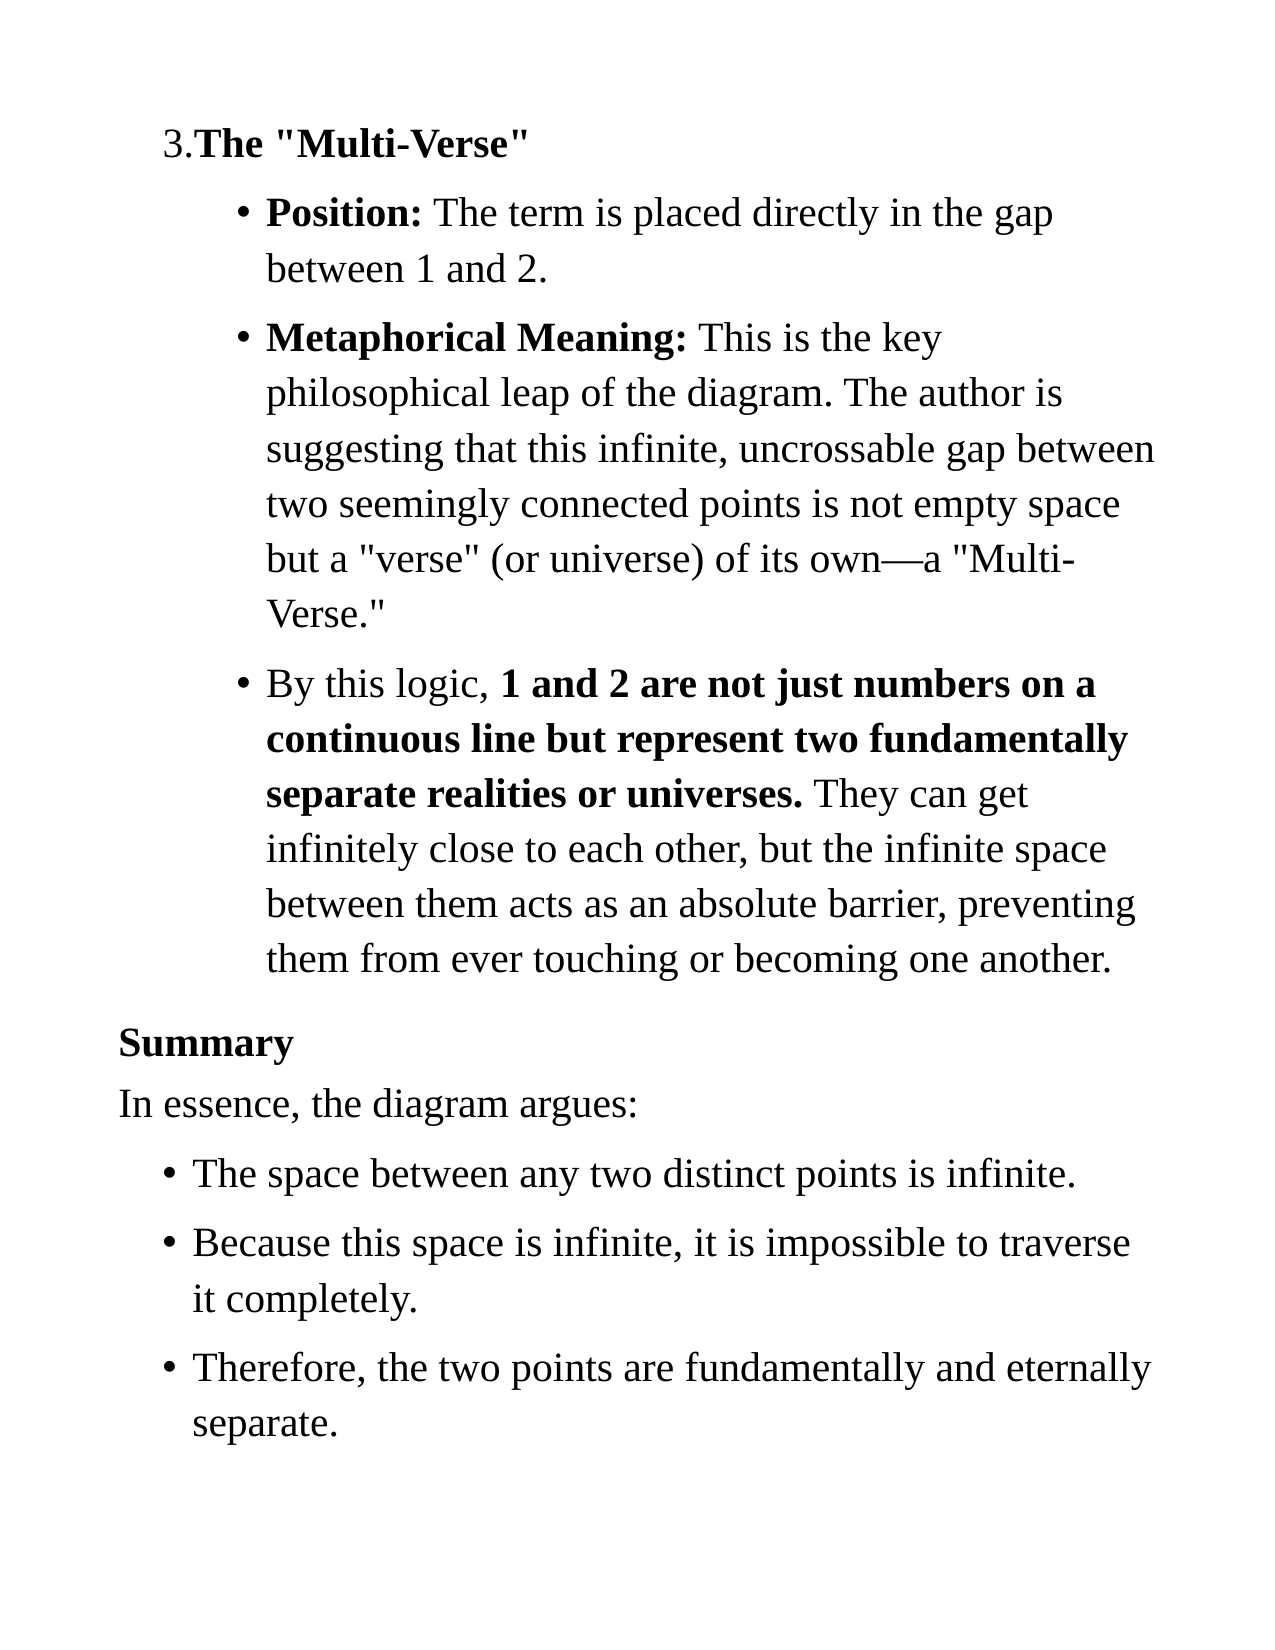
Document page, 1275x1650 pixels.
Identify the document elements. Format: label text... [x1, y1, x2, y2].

list The space between any two distinct points is infinite. [162, 1148, 1157, 1196]
list By this logic, 1 and 2 are not just numbers on a continuous line but represent two fundamentally separate realities or universes. They can get infinitely close to each other, but the infinite space between them acts as an absolute barrier, preventing them from ever touching or becoming one another. [236, 658, 1157, 982]
list Position: The term is placed directly in the gap between 1 and 2. [236, 188, 1157, 291]
list Therefore, the two points are fundamentally and eternally separate. [162, 1343, 1157, 1446]
text In essence, the diagram argues: [118, 1078, 1157, 1126]
list The "Multi-Verse" [162, 118, 1157, 166]
subtitle Summary [118, 1018, 1157, 1066]
list Metaphorical Meaning: This is the key philosophical leap of the diagram. The author is suggesting that this infinite, uncrossable gap between two seemingly connected points is not empty space but a "verse" (or universe) of its own—a "Multi-Verse." [236, 313, 1157, 636]
list Because this space is infinite, it is impossible to traverse it completely. [162, 1218, 1157, 1321]
